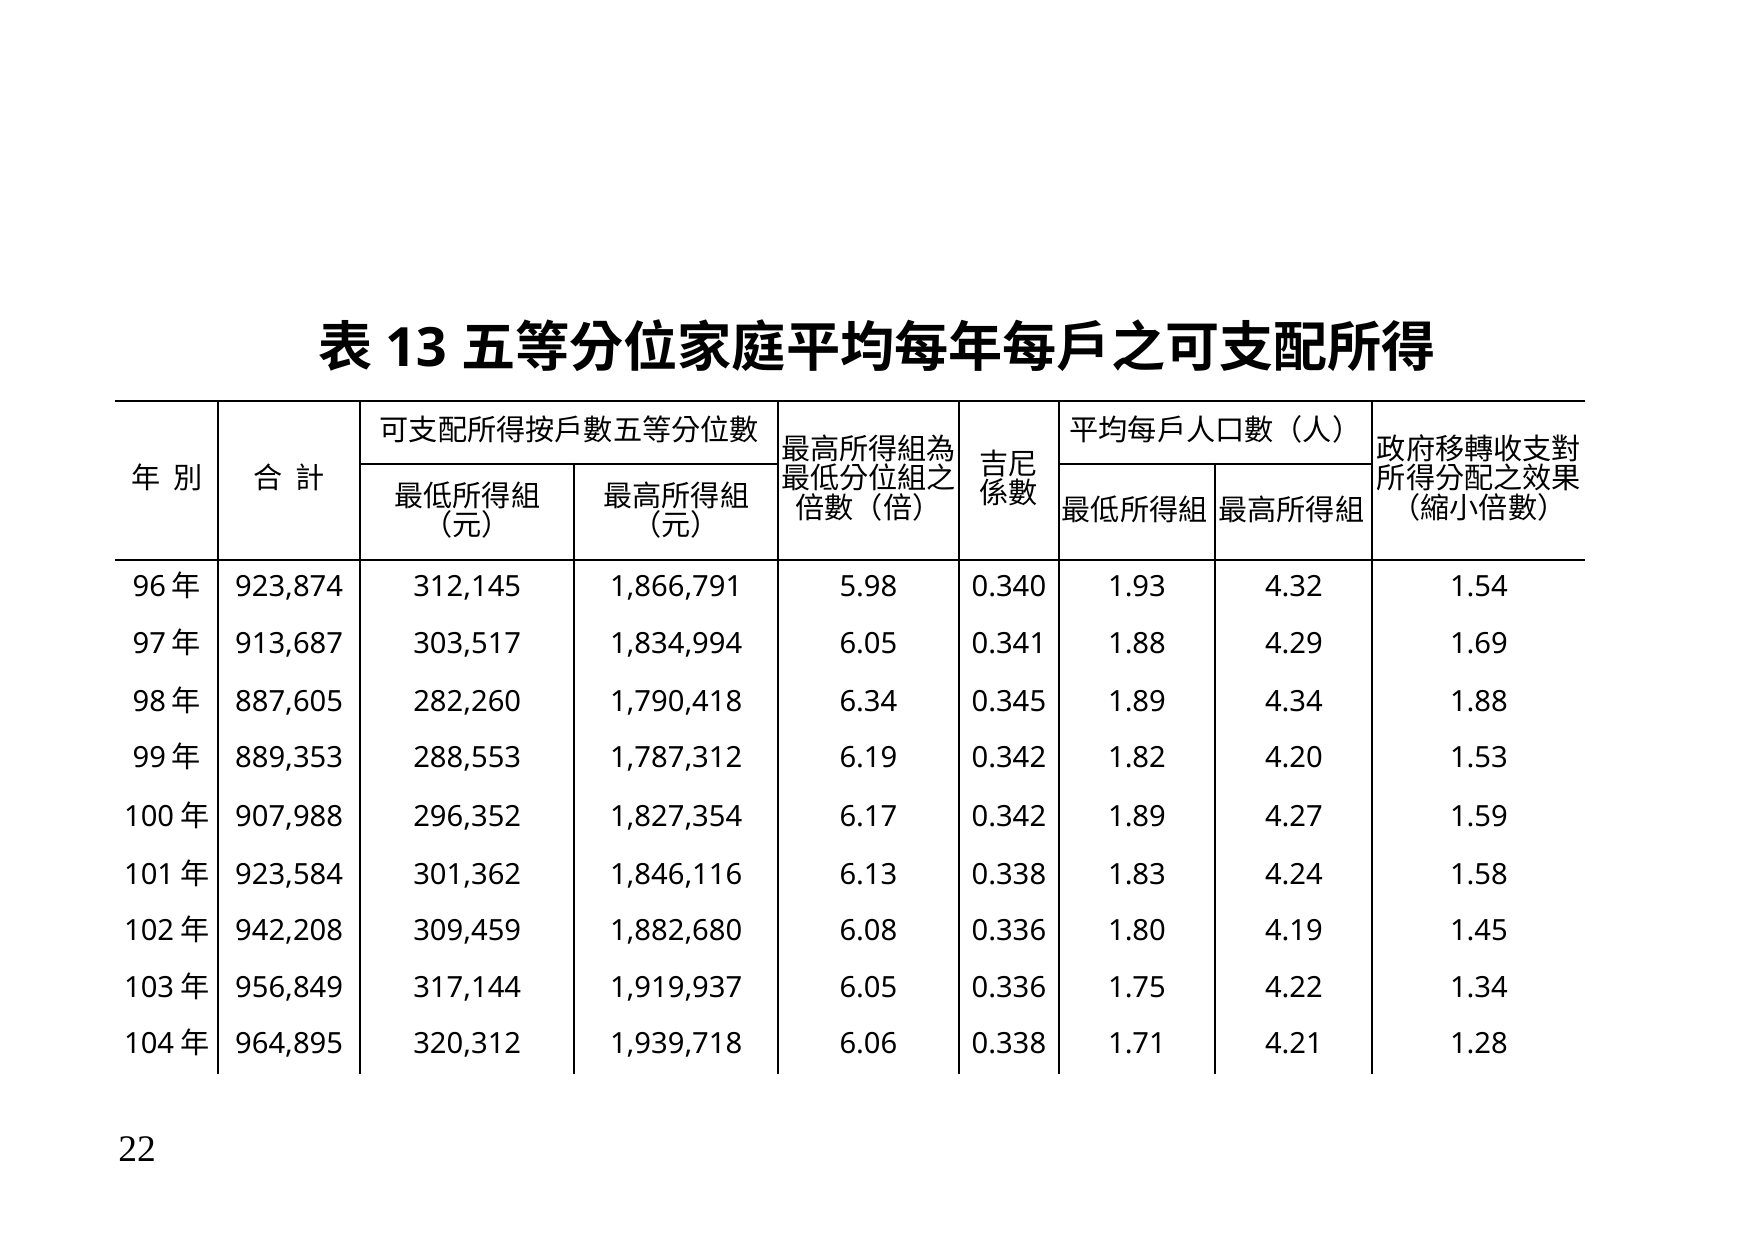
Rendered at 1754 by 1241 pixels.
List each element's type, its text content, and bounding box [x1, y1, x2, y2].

table_cell 1,846,116 [575, 848, 777, 904]
table_cell 6.19 [779, 732, 958, 788]
table_cell 1,827,354 [575, 788, 777, 848]
table_cell 956,849 [219, 961, 359, 1017]
table_cell 最低所得組 [1060, 465, 1214, 559]
table_cell 4.19 [1216, 904, 1371, 961]
table_cell 6.05 [779, 961, 958, 1017]
table_cell 1.71 [1060, 1017, 1214, 1073]
table_cell 0.338 [960, 1017, 1058, 1073]
subtitle 表 13 五等分位家庭平均每年每戶之可支配所得 [118, 287, 1636, 399]
table_cell 最低所得組 （元） [361, 465, 573, 559]
table_cell 1,939,718 [575, 1017, 777, 1073]
table_header 平均每戶人口數（人） [1060, 402, 1371, 463]
table_cell 0.336 [960, 904, 1058, 961]
table_cell 320,312 [361, 1017, 573, 1073]
table_cell 1.89 [1060, 788, 1214, 848]
table_cell 4.20 [1216, 732, 1371, 788]
table_header 年 別 [115, 402, 217, 559]
table_cell 1,790,418 [575, 675, 777, 732]
table_cell 0.336 [960, 961, 1058, 1017]
table_cell 288,553 [361, 732, 573, 788]
table_cell 4.29 [1216, 615, 1371, 675]
table_cell 964,895 [219, 1017, 359, 1073]
table_cell 1.53 [1373, 732, 1585, 788]
table_cell 309,459 [361, 904, 573, 961]
table_cell 907,988 [219, 788, 359, 848]
table_cell 102年 [115, 904, 217, 961]
table_cell 0.342 [960, 732, 1058, 788]
table_cell 942,208 [219, 904, 359, 961]
table_cell 100年 [115, 788, 217, 848]
table_cell 98年 [115, 675, 217, 732]
table_cell 1.45 [1373, 904, 1585, 961]
table_header 合 計 [219, 402, 359, 559]
table_cell 0.341 [960, 615, 1058, 675]
table_cell 96年 [115, 561, 217, 615]
table_cell 97年 [115, 615, 217, 675]
table_cell 1.89 [1060, 675, 1214, 732]
table_cell 6.17 [779, 788, 958, 848]
table_cell 5.98 [779, 561, 958, 615]
table_header 可支配所得按戶數五等分位數 [361, 402, 777, 463]
table_cell 923,584 [219, 848, 359, 904]
table_cell 6.06 [779, 1017, 958, 1073]
table_cell 913,687 [219, 615, 359, 675]
table_cell 0.342 [960, 788, 1058, 848]
table_cell 6.34 [779, 675, 958, 732]
table_cell 1.80 [1060, 904, 1214, 961]
table_cell 104年 [115, 1017, 217, 1073]
table_cell 1.75 [1060, 961, 1214, 1017]
table_cell 282,260 [361, 675, 573, 732]
table_cell 1.54 [1373, 561, 1585, 615]
table_cell 0.338 [960, 848, 1058, 904]
table_cell 最高所得組 （元） [575, 465, 777, 559]
table_cell 301,362 [361, 848, 573, 904]
table_cell 101年 [115, 848, 217, 904]
table_cell 887,605 [219, 675, 359, 732]
table_cell 1.28 [1373, 1017, 1585, 1073]
table_cell 6.05 [779, 615, 958, 675]
table_cell 1,919,937 [575, 961, 777, 1017]
table_cell 1.58 [1373, 848, 1585, 904]
table_cell 0.345 [960, 675, 1058, 732]
table_cell 103年 [115, 961, 217, 1017]
table_cell 99年 [115, 732, 217, 788]
table_cell 1,834,994 [575, 615, 777, 675]
table_cell 6.08 [779, 904, 958, 961]
table_cell 1.83 [1060, 848, 1214, 904]
table_cell 1,866,791 [575, 561, 777, 615]
table_cell 1.93 [1060, 561, 1214, 615]
table_cell 4.32 [1216, 561, 1371, 615]
table_cell 4.22 [1216, 961, 1371, 1017]
table_cell 4.27 [1216, 788, 1371, 848]
table_cell 4.21 [1216, 1017, 1371, 1073]
table_cell 4.34 [1216, 675, 1371, 732]
table_cell 0.340 [960, 561, 1058, 615]
table_cell 1,787,312 [575, 732, 777, 788]
table_cell 1.88 [1373, 675, 1585, 732]
table_header 政府移轉收支對所得分配之效果（縮小倍數） [1373, 402, 1585, 559]
table_cell 1.34 [1373, 961, 1585, 1017]
table_cell 4.24 [1216, 848, 1371, 904]
table_cell 296,352 [361, 788, 573, 848]
table_cell 1.69 [1373, 615, 1585, 675]
table_cell 317,144 [361, 961, 573, 1017]
table_cell 6.13 [779, 848, 958, 904]
table_cell 1.82 [1060, 732, 1214, 788]
table_cell 889,353 [219, 732, 359, 788]
table_cell 最高所得組 [1216, 465, 1371, 559]
table_cell 1.59 [1373, 788, 1585, 848]
table_header 最高所得組為最低分位組之倍數（倍） [779, 402, 958, 559]
table_cell 1,882,680 [575, 904, 777, 961]
table_cell 312,145 [361, 561, 573, 615]
table_cell 1.88 [1060, 615, 1214, 675]
table_cell 303,517 [361, 615, 573, 675]
table_cell 923,874 [219, 561, 359, 615]
table_header 吉尼 係數 [960, 402, 1058, 559]
